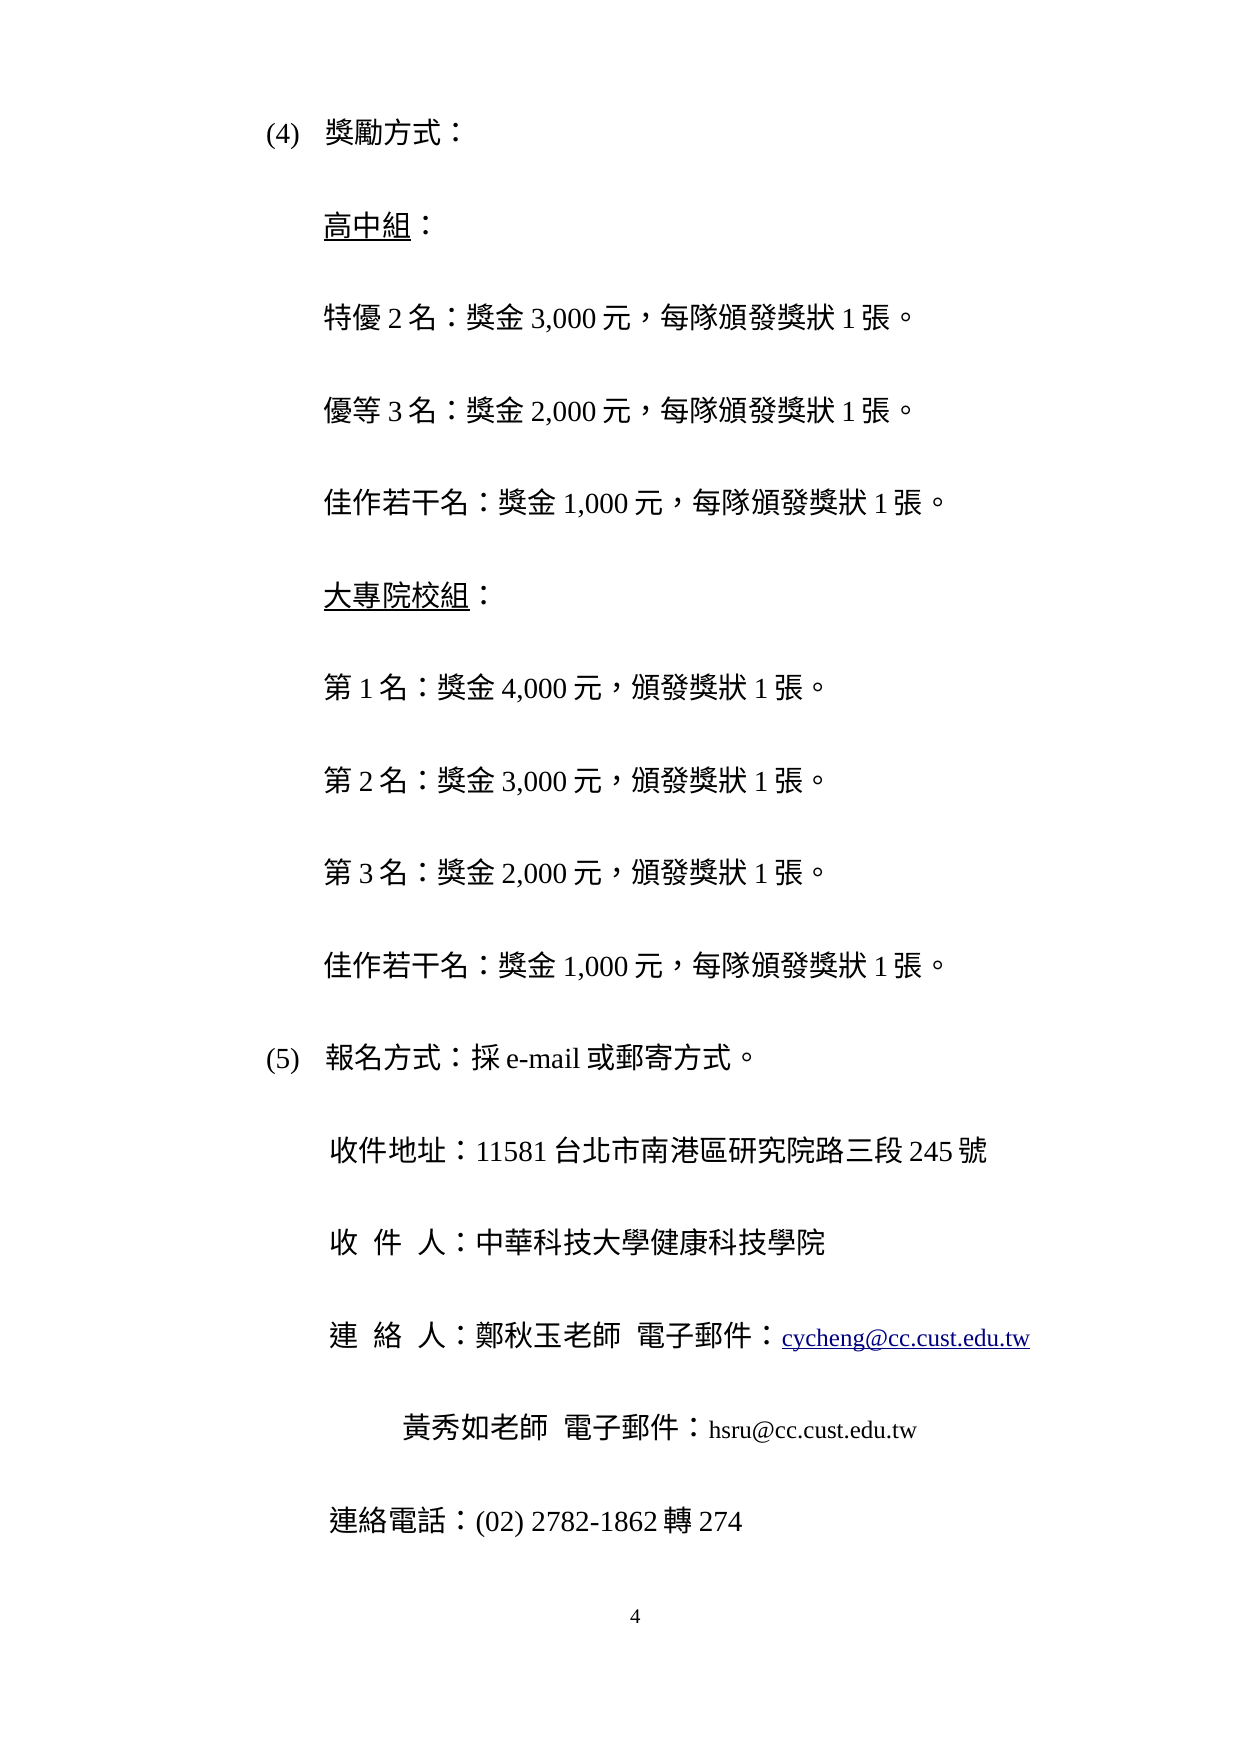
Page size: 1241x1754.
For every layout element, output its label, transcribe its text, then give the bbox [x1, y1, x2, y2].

text 特優2名：獎金3,000元，每隊頒發獎狀1張。 [323, 274, 1078, 337]
text 優等3名：獎金2,000元，每隊頒發獎狀1張。 [323, 367, 1078, 429]
text 第2名：獎金3,000元，頒發獎狀1張。 [323, 737, 1078, 799]
text 第3名：獎金2,000元，頒發獎狀1張。 [323, 829, 1078, 892]
text 黃秀如老師 電子郵件：hsru@cc.cust.edu.tw [329, 1384, 1107, 1447]
text 連 絡 人：鄭秋玉老師 電子郵件：cycheng@cc.cust.edu.tw [329, 1292, 1078, 1354]
list 報名方式：採e-mail或郵寄方式。 [266, 1014, 1078, 1077]
text 收件地址：11581台北市南港區研究院路三段245號 [329, 1107, 1078, 1169]
text 高中組： [323, 182, 1078, 244]
list 獎勵方式： [266, 89, 1078, 152]
text 第1名：獎金4,000元，頒發獎狀1張。 [323, 644, 1078, 707]
text 連絡電話：(02) 2782-1862轉274 [329, 1477, 1078, 1539]
text 佳作若干名：獎金1,000元，每隊頒發獎狀1張。 [323, 922, 1078, 984]
text 大專院校組： [323, 552, 1078, 614]
text 收 件 人：中華科技大學健康科技學院 [329, 1199, 1078, 1262]
text 佳作若干名：獎金1,000元，每隊頒發獎狀1張。 [323, 459, 1078, 522]
